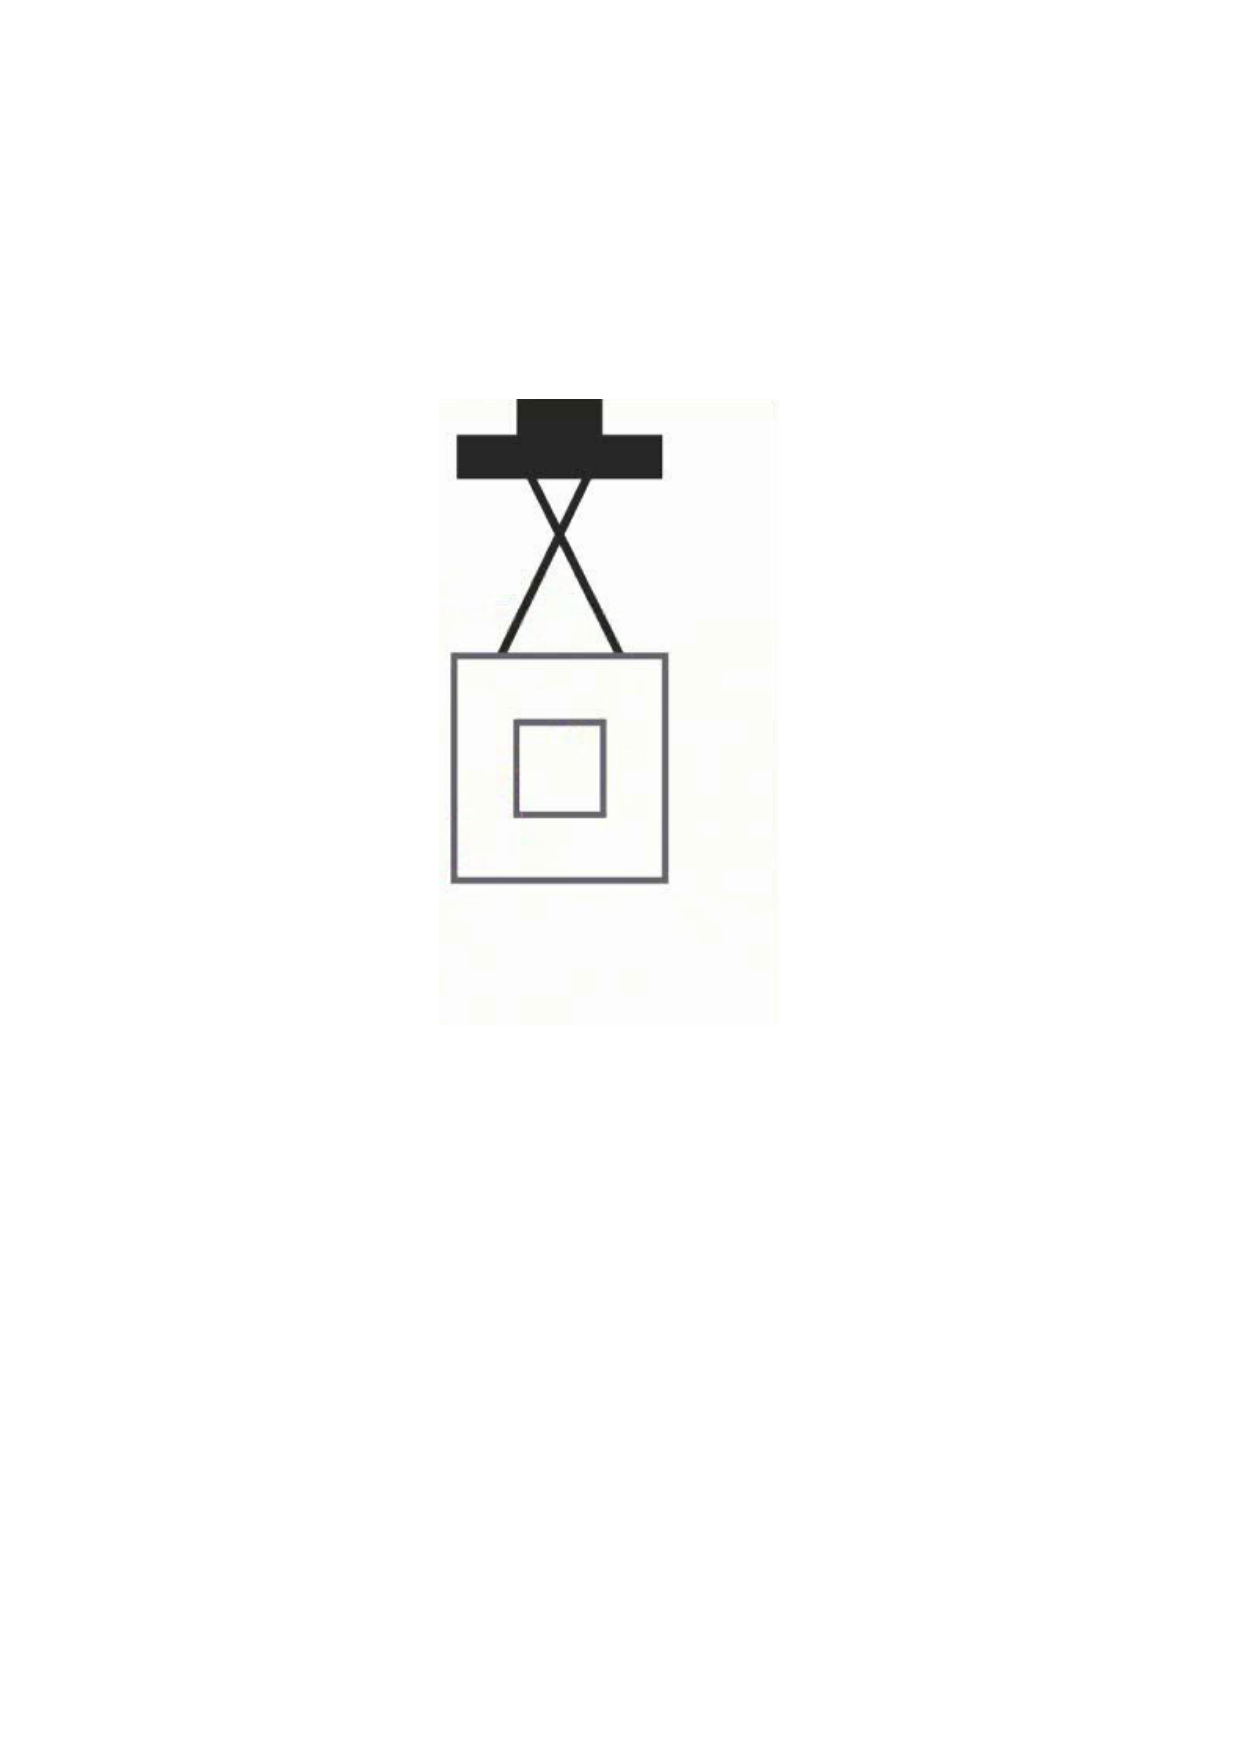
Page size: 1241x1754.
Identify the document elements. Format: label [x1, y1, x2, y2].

picture [438, 399, 780, 1025]
